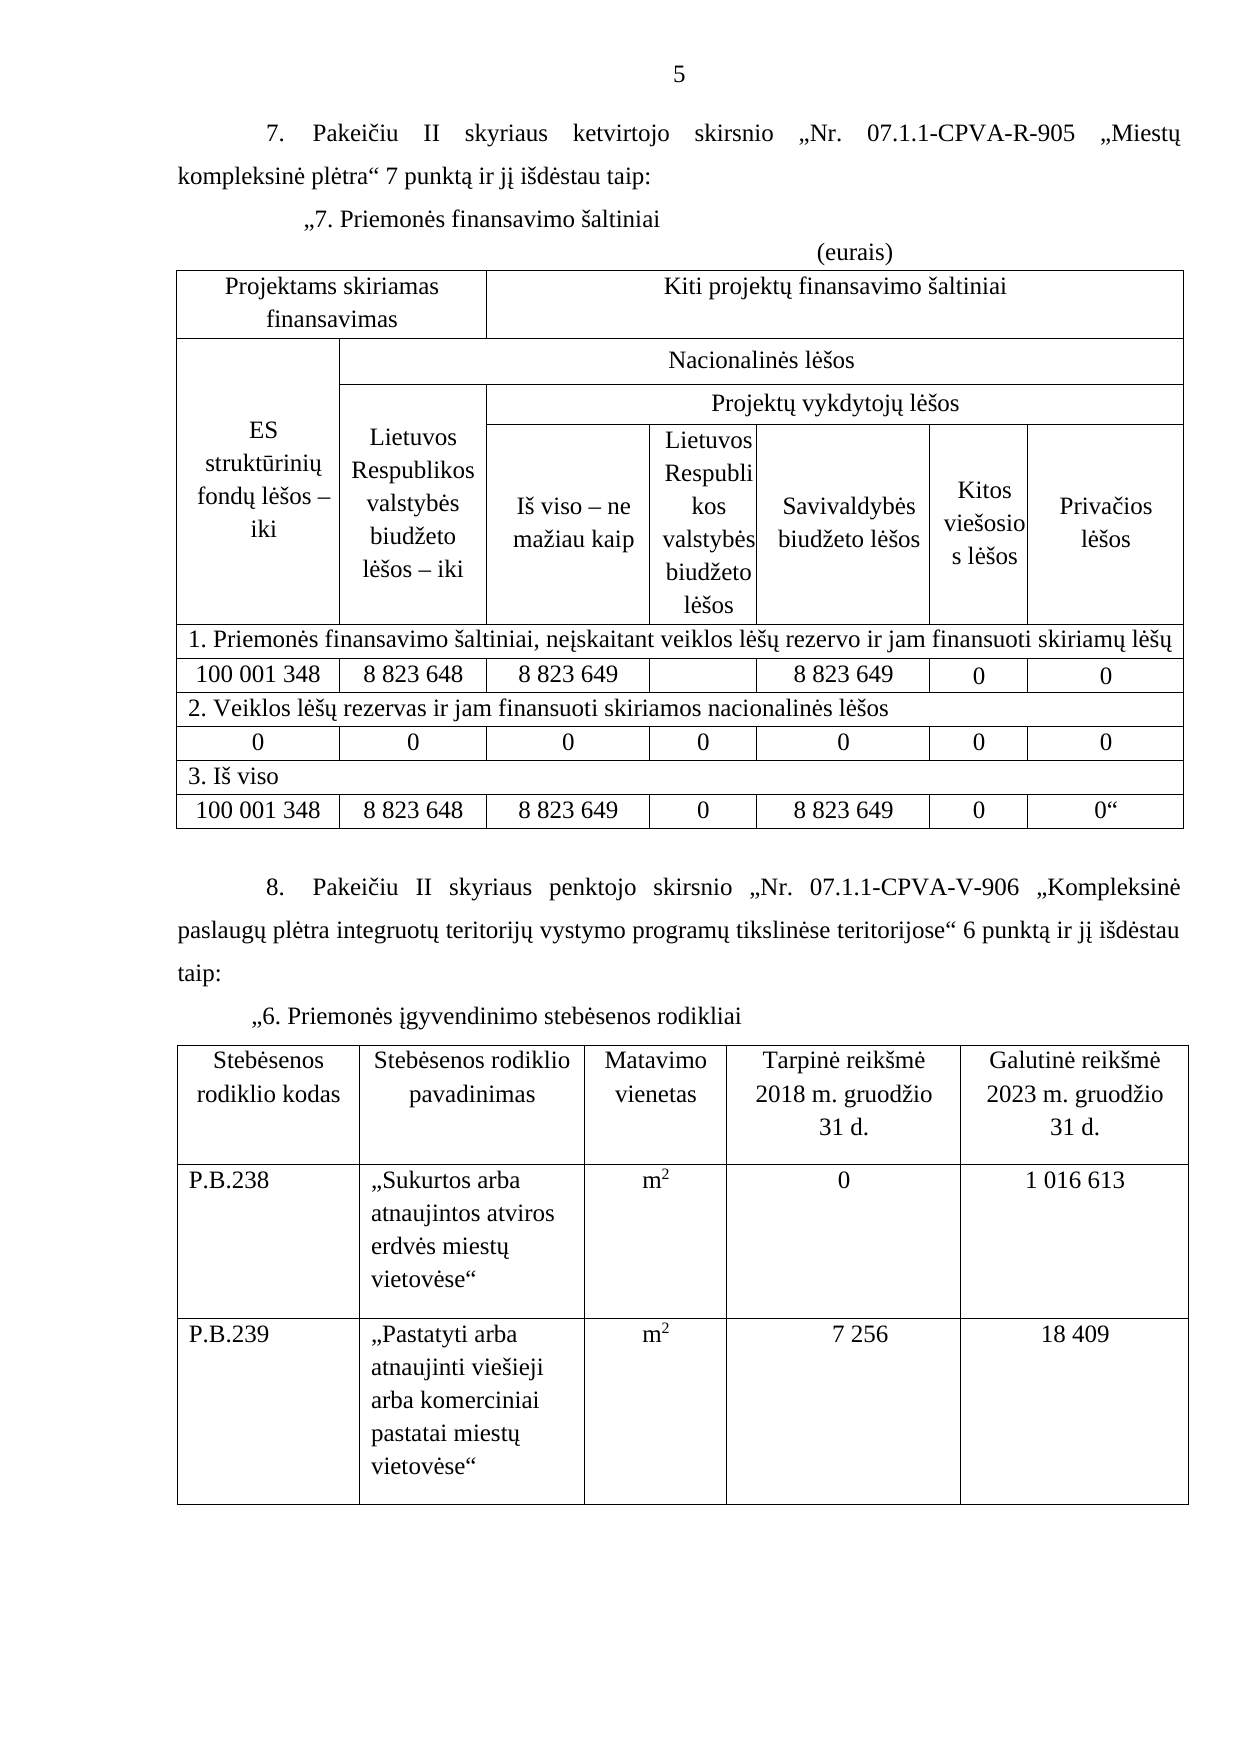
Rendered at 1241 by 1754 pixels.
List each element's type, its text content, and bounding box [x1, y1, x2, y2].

table_cell 7 256 [727, 1319, 960, 1504]
table_cell m2 [585, 1319, 726, 1504]
table_cell 8 823 649 [757, 795, 929, 828]
table_cell 0 [930, 727, 1027, 760]
text 7. Pakeičiu II skyriaus ketvirtojo skirsnio „Nr. 07.1.1-CPVA-R-905 „Miestų kompleksinė plėtra“ 7 punktą ir jį išdėstau taip: [177, 118, 1181, 190]
table_header Kiti projektų finansavimo šaltiniai [487, 271, 1183, 337]
table_header Galutinė reikšmė 2023 m. gruodžio 31 d. [961, 1046, 1188, 1164]
table_cell 100 001 348 [177, 795, 339, 828]
text „6. Priemonės įgyvendinimo stebėsenos rodikliai [251, 1001, 1181, 1030]
table_cell 0 [650, 727, 756, 760]
table_header Projektams skiriamas finansavimas [177, 271, 486, 337]
text 8. Pakeičiu II skyriaus penktojo skirsnio „Nr. 07.1.1-CPVA-V-906 „Kompleksinė paslaugų plėtra integruotų teritorijų vystymo programų tikslinėse teritorijose“ 6 punktą ir jį išdėstau taip: [177, 872, 1181, 987]
table_cell Privačios lėšos [1028, 425, 1183, 623]
table_cell 0 [757, 727, 929, 760]
table_cell 8 823 649 [487, 795, 649, 828]
table_cell 8 823 649 [757, 659, 929, 692]
table_cell Iš viso – ne mažiau kaip [487, 425, 649, 623]
table_cell 0 [487, 727, 649, 760]
table_cell „Pastatyti arba atnaujinti viešieji arba komerciniai pastatai miestų vietovėse“ [360, 1319, 584, 1504]
table_cell [650, 659, 756, 692]
table_cell 0 [930, 795, 1027, 828]
table_cell 0 [1028, 727, 1183, 760]
table_cell 100 001 348 [177, 659, 339, 692]
table_cell 1. Priemonės finansavimo šaltiniai, neįskaitant veiklos lėšų rezervo ir jam finansuoti skiriamų lėšų [177, 625, 1183, 658]
table_header Stebėsenos rodiklio kodas [178, 1046, 359, 1164]
table_cell 0 [177, 727, 339, 760]
table_cell P.B.239 [178, 1319, 359, 1504]
table_cell 0 [930, 659, 1027, 692]
table_cell 8 823 648 [340, 659, 486, 692]
table_cell 0 [727, 1165, 960, 1318]
table_header Matavimo vienetas [585, 1046, 726, 1164]
table_cell 1 016 613 [961, 1165, 1188, 1318]
table_cell Projektų vykdytojų lėšos [487, 385, 1183, 424]
table_cell 8 823 648 [340, 795, 486, 828]
table_cell P.B.238 [178, 1165, 359, 1318]
table_cell Lietuvos Respublikos valstybės biudžeto lėšos – iki [340, 385, 486, 623]
table_cell 3. Iš viso [177, 761, 1183, 794]
table_cell ES struktūrinių fondų lėšos – iki [177, 339, 339, 623]
table_cell 8 823 649 [487, 659, 649, 692]
table_cell Nacionalinės lėšos [340, 339, 1183, 384]
table_cell 18 409 [961, 1319, 1188, 1504]
table_cell 0 [340, 727, 486, 760]
table_cell „Sukurtos arba atnaujintos atviros erdvės miestų vietovėse“ [360, 1165, 584, 1318]
table_cell m2 [585, 1165, 726, 1318]
table_cell Lietuvos Respublikos valstybės biudžeto lėšos [650, 425, 756, 623]
text „7. Priemonės finansavimo šaltiniai [303, 204, 1181, 233]
table_header Stebėsenos rodiklio pavadinimas [360, 1046, 584, 1164]
table_cell 0 [1028, 659, 1183, 692]
table_cell 2. Veiklos lėšų rezervas ir jam finansuoti skiriamos nacionalinės lėšos [177, 693, 1183, 726]
table_cell Kitos viešosios lėšos [930, 425, 1027, 623]
table_cell 0“ [1028, 795, 1183, 828]
table_cell Savivaldybės biudžeto lėšos [757, 425, 929, 623]
table_cell 0 [650, 795, 756, 828]
text (eurais) [303, 237, 1181, 266]
table_header Tarpinė reikšmė 2018 m. gruodžio 31 d. [727, 1046, 960, 1164]
